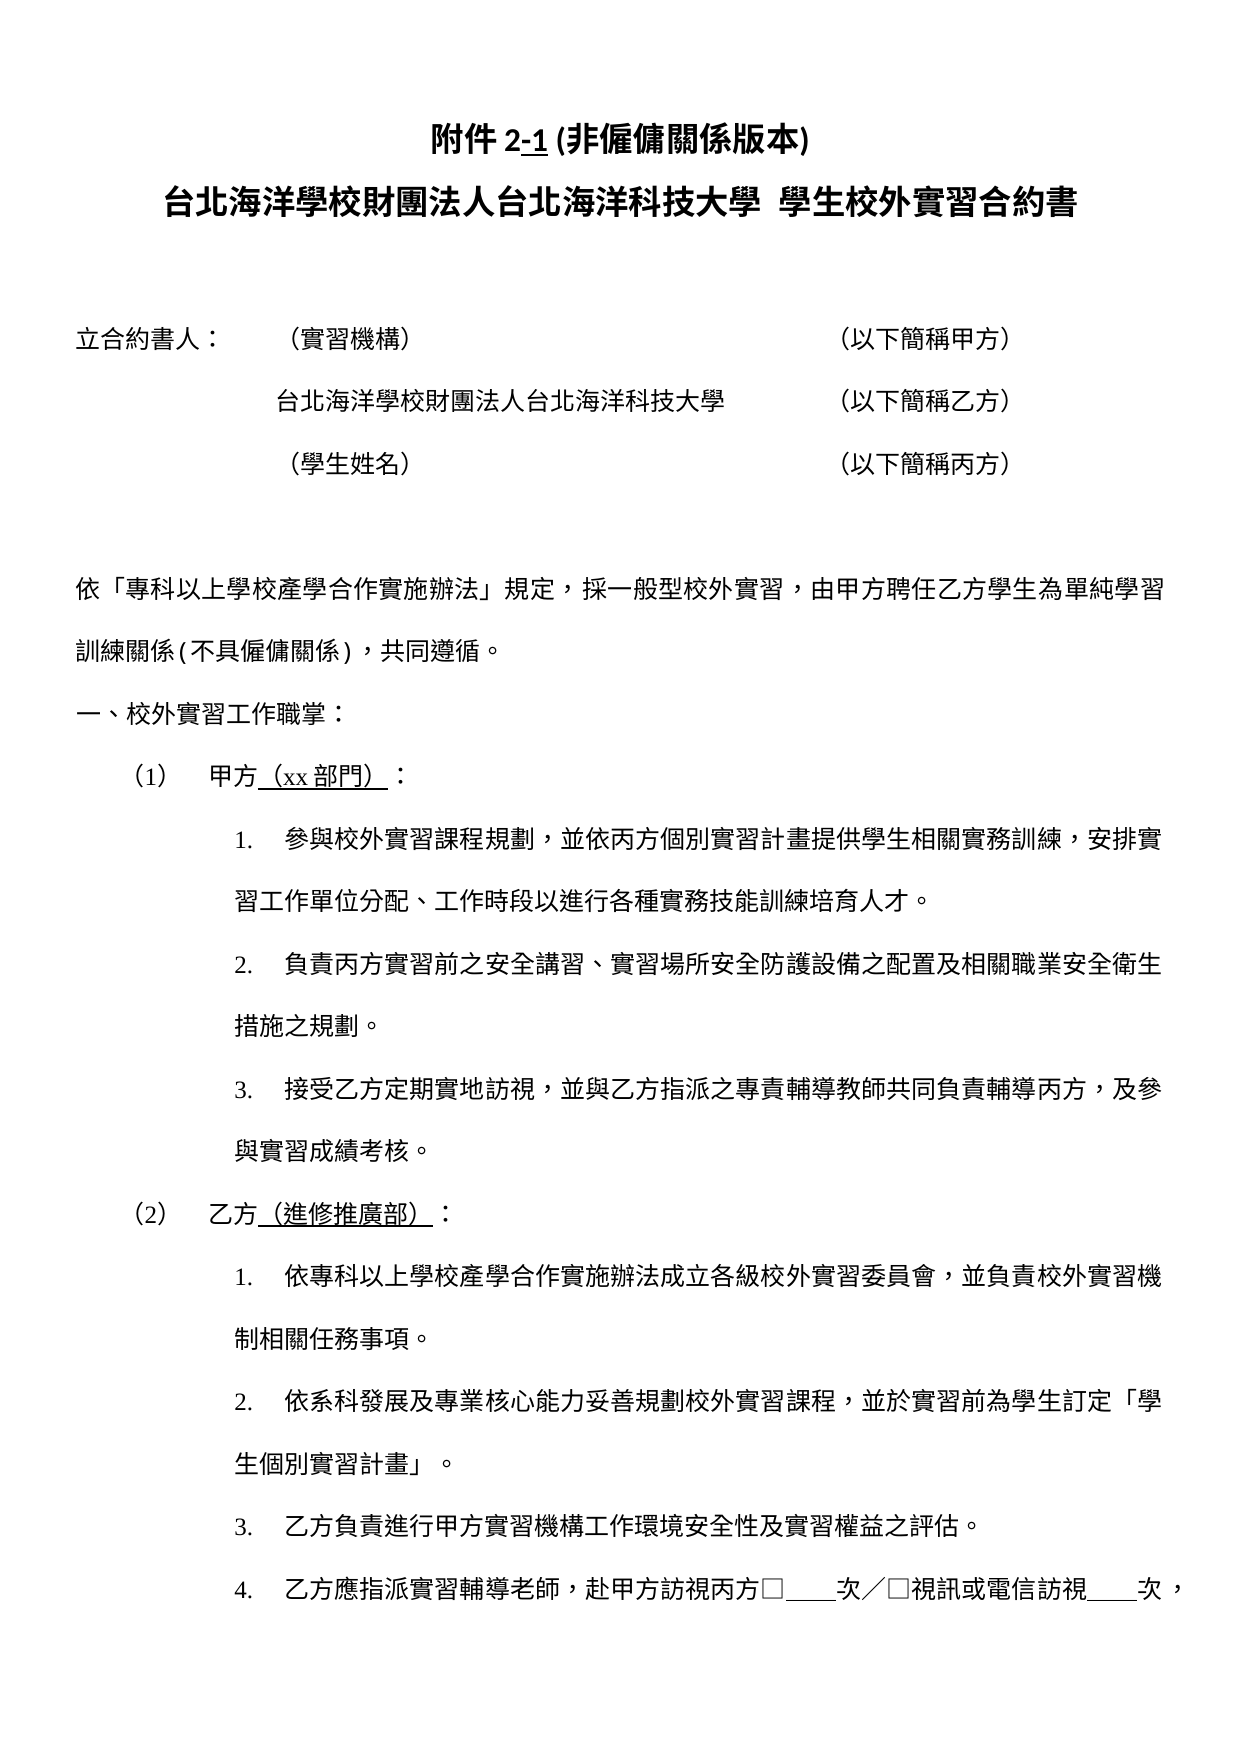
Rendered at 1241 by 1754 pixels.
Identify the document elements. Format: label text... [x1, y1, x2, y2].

text 附件2-1 (非僱傭關係版本) [75, 96, 1165, 158]
text 一、校外實習工作職掌： [76, 671, 1165, 733]
text 台北海洋學校財團法人台北海洋科技大學 （以下簡稱乙方） [225, 358, 1165, 421]
list 依系科發展及專業核心能力妥善規劃校外實習課程，並於實習前為學生訂定「學生個別實習計畫」。 [234, 1358, 1165, 1483]
list 乙方負責進行甲方實習機構工作環境安全性及實習權益之評估。 [234, 1483, 1165, 1546]
list 乙方（進修推廣部）： [119, 1171, 1165, 1233]
list 接受乙方定期實地訪視，並與乙方指派之專責輔導教師共同負責輔導丙方，及參與實習成績考核。 [234, 1046, 1165, 1171]
list 負責丙方實習前之安全講習、實習場所安全防護設備之配置及相關職業安全衛生措施之規劃。 [234, 921, 1165, 1046]
list 甲方（xx部門）： [119, 733, 1165, 796]
text 依「專科以上學校產學合作實施辦法」規定，採一般型校外實習，由甲方聘任乙方學生為單純學習訓練關係(不具僱傭關係)，共同遵循。 [75, 546, 1165, 671]
text 台北海洋學校財團法人台北海洋科技大學 學生校外實習合約書 [75, 158, 1165, 221]
text 立合約書人： （實習機構） （以下簡稱甲方） [75, 296, 1165, 358]
text （學生姓名） （以下簡稱丙方） [275, 421, 1165, 483]
list 乙方應指派實習輔導老師，赴甲方訪視丙方□＿＿次／□視訊或電信訪視＿＿次，瞭解丙方學習適應狀況及甲方依實習合約執行之情形，並與甲方共同輔導丙方。若乙方輔導教師未定期訪視，請甲方單位主管協助告知乙方。 [234, 1546, 1165, 1608]
list 依專科以上學校產學合作實施辦法成立各級校外實習委員會，並負責校外實習機制相關任務事項。 [234, 1233, 1165, 1358]
list 參與校外實習課程規劃，並依丙方個別實習計畫提供學生相關實務訓練，安排實習工作單位分配、工作時段以進行各種實務技能訓練培育人才。 [234, 796, 1165, 921]
